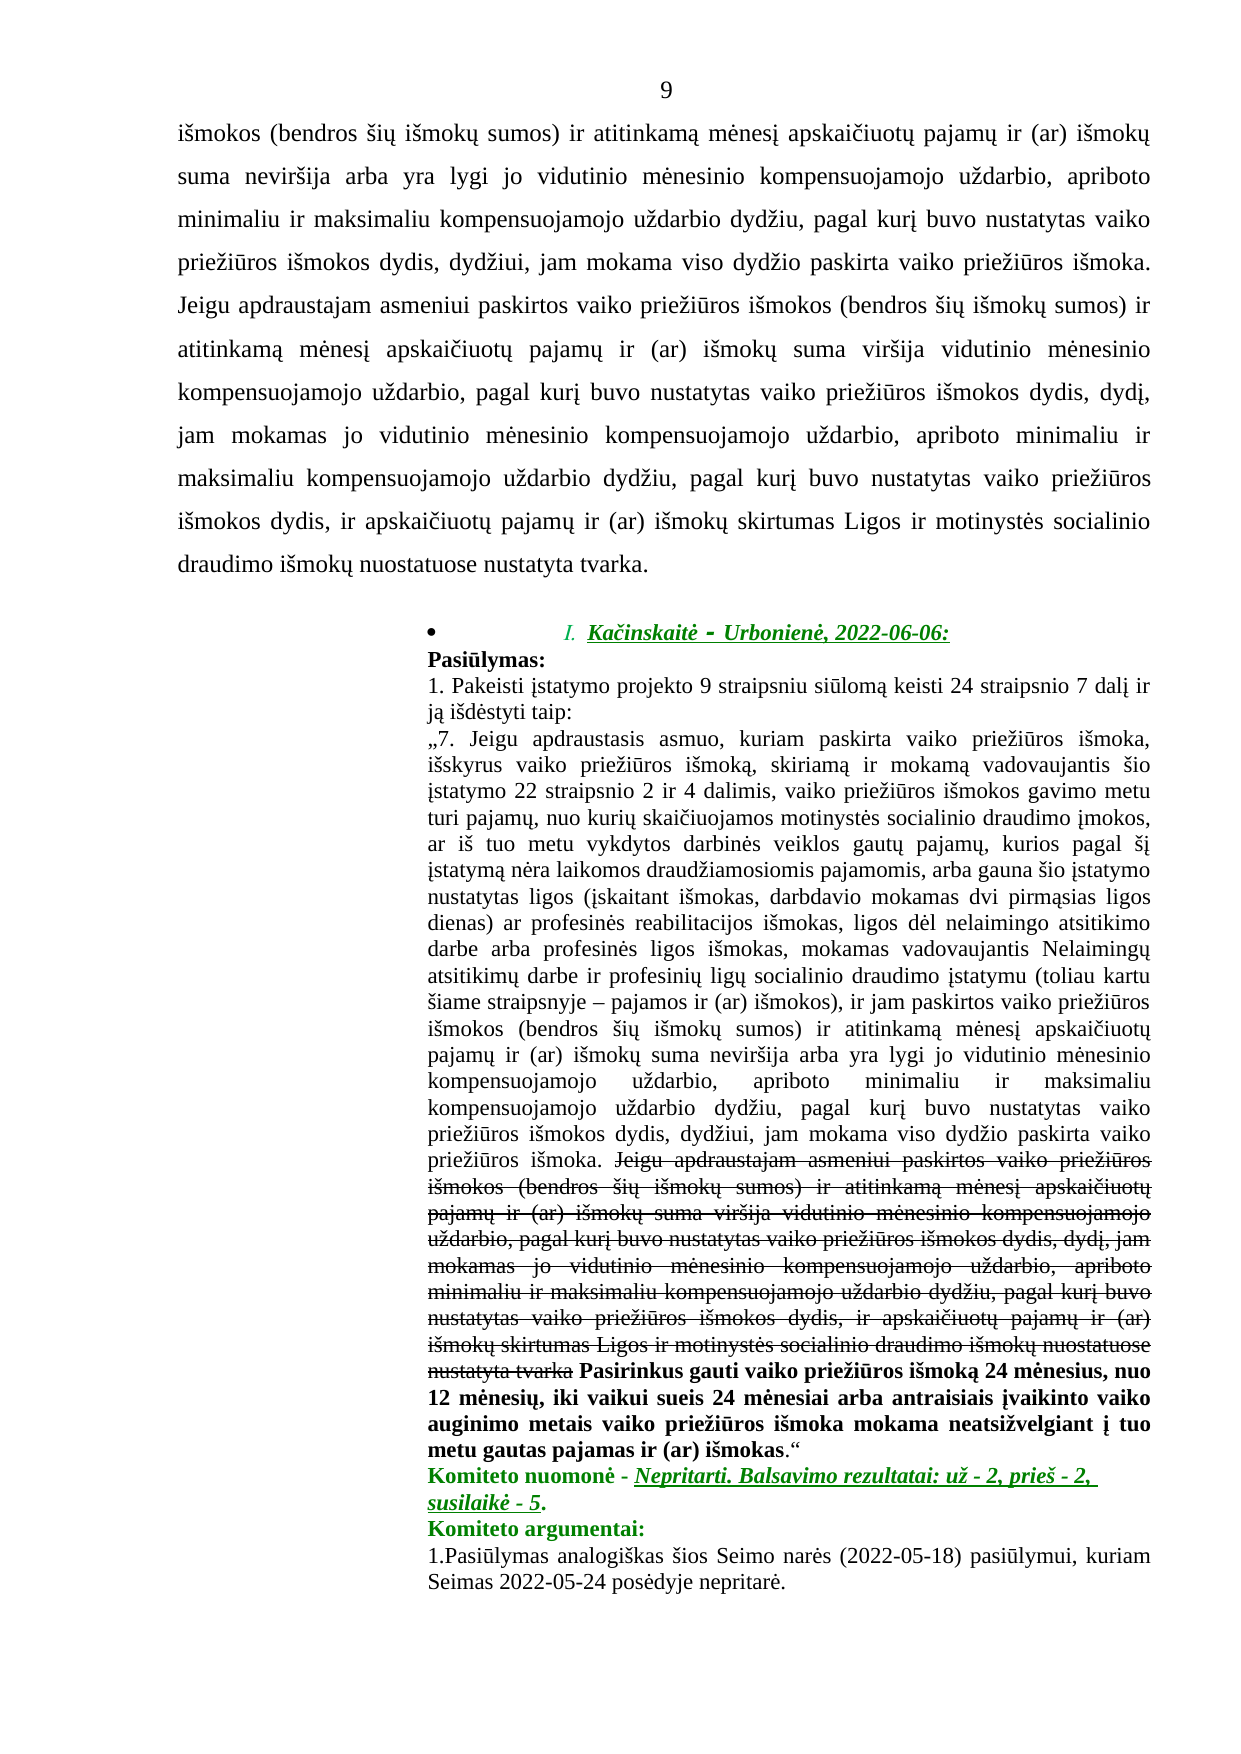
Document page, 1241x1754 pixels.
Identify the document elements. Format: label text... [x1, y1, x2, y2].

text „7. Jeigu apdraustasis asmuo, kuriam paskirta vaiko priežiūros išmoka, išskyrus vaiko priežiūros išmoką, skiriamą ir mokamą vadovaujantis šio įstatymo 22 straipsnio 2 ir 4 dalimis, vaiko priežiūros išmokos gavimo metu turi pajamų, nuo kurių skaičiuojamos motinystės socialinio draudimo įmokos, ar iš tuo metu vykdytos darbinės veiklos gautų pajamų, kurios pagal šį įstatymą nėra laikomos draudžiamosiomis pajamomis, arba gauna šio įstatymo nustatytas ligos (įskaitant išmokas, darbdavio mokamas dvi pirmąsias ligos dienas) ar profesinės reabilitacijos išmokas, ligos dėl nelaimingo atsitikimo darbe arba profesinės ligos išmokas, mokamas vadovaujantis Nelaimingų atsitikimų darbe ir profesinių ligų socialinio draudimo įstatymu (toliau kartu šiame straipsnyje – pajamos ir (ar) išmokos), ir jam paskirtos vaiko priežiūros išmokos (bendros šių išmokų sumos) ir atitinkamą mėnesį apskaičiuotų pajamų ir (ar) išmokų suma neviršija arba yra lygi jo vidutinio mėnesinio kompensuojamojo uždarbio, apriboto minimaliu ir maksimaliu kompensuojamojo uždarbio dydžiu, pagal kurį buvo nustatytas vaiko priežiūros išmokos dydis, dydžiui, jam mokama viso dydžio paskirta vaiko priežiūros išmoka. Jeigu apdraustajam asmeniui paskirtos vaiko priežiūros išmokos (bendros šių išmokų sumos) ir atitinkamą mėnesį apskaičiuotų pajamų ir (ar) išmokų suma viršija vidutinio mėnesinio kompensuojamojo uždarbio, pagal kurį buvo nustatytas vaiko priežiūros išmokos dydis, dydį, jam mokamas jo vidutinio mėnesinio kompensuojamojo uždarbio, apriboto minimaliu ir maksimaliu kompensuojamojo uždarbio dydžiu, pagal kurį buvo nustatytas vaiko priežiūros išmokos dydis, ir apskaičiuotų pajamų ir (ar) išmokų skirtumas Ligos ir motinystės socialinio draudimo išmokų nuostatuose nustatyta tvarka Pasirinkus gauti vaiko priežiūros išmoką 24 mėnesius, nuo 12 mėnesių, iki vaikui sueis 24 mėnesiai arba antraisiais įvaikinto vaiko auginimo metais vaiko priežiūros išmoka mokama neatsižvelgiant į tuo metu gautas pajamas ir (ar) išmokas.“ [427, 725, 1152, 1187]
text Pasiūlymas: [427, 646, 1152, 672]
text 1. Pakeisti įstatymo projekto 9 straipsniu siūlomą keisti 24 straipsnio 7 dalį ir ją išdėstyti taip: [427, 672, 1152, 725]
text išmokos (bendros šių išmokų sumos) ir atitinkamą mėnesį apskaičiuotų pajamų ir (ar) išmokų suma neviršija arba yra lygi jo vidutinio mėnesinio kompensuojamojo uždarbio, apriboto minimaliu ir maksimaliu kompensuojamojo uždarbio dydžiu, pagal kurį buvo nustatytas vaiko priežiūros išmokos dydis, dydžiui, jam mokama viso dydžio paskirta vaiko priežiūros išmoka. Jeigu apdraustajam asmeniui paskirtos vaiko priežiūros išmokos (bendros šių išmokų sumos) ir atitinkamą mėnesį apskaičiuotų pajamų ir (ar) išmokų suma viršija vidutinio mėnesinio kompensuojamojo uždarbio, pagal kurį buvo nustatytas vaiko priežiūros išmokos dydis, dydį, jam mokamas jo vidutinio mėnesinio kompensuojamojo uždarbio, apriboto minimaliu ir maksimaliu kompensuojamojo uždarbio dydžiu, pagal kurį buvo nustatytas vaiko priežiūros išmokos dydis, ir apskaičiuotų pajamų ir (ar) išmokų skirtumas Ligos ir motinystės socialinio draudimo išmokų nuostatuose nustatyta tvarka. [177, 118, 1152, 578]
text „7. Jeigu apdraustasis asmuo, kuriam paskirta vaiko priežiūros išmoka, išskyrus vaiko priežiūros išmoką, skiriamą ir mokamą vadovaujantis šio įstatymo 22 straipsnio 2 ir 4 dalimis, vaiko priežiūros išmokos gavimo metu turi pajamų, nuo kurių skaičiuojamos motinystės socialinio draudimo įmokos, ar iš tuo metu vykdytos darbinės veiklos gautų pajamų, kurios pagal šį įstatymą nėra laikomos draudžiamosiomis pajamomis, arba gauna šio įstatymo nustatytas ligos (įskaitant išmokas, darbdavio mokamas dvi pirmąsias ligos dienas) ar profesinės reabilitacijos išmokas, ligos dėl nelaimingo atsitikimo darbe arba profesinės ligos išmokas, mokamas vadovaujantis Nelaimingų atsitikimų darbe ir profesinių ligų socialinio draudimo įstatymu (toliau kartu šiame straipsnyje – pajamos ir (ar) išmokos), ir jam paskirtos vaiko priežiūros išmokos (bendros šių išmokų sumos) ir atitinkamą mėnesį apskaičiuotų pajamų ir (ar) išmokų suma neviršija arba yra lygi jo vidutinio mėnesinio kompensuojamojo uždarbio, apriboto minimaliu ir maksimaliu kompensuojamojo uždarbio dydžiu, pagal kurį buvo nustatytas vaiko priežiūros išmokos dydis, dydžiui, jam mokama viso dydžio paskirta vaiko priežiūros išmoka. Jeigu apdraustajam asmeniui paskirtos vaiko priežiūros išmokos (bendros šių išmokų sumos) ir atitinkamą mėnesį apskaičiuotų pajamų ir (ar) išmokų suma viršija vidutinio mėnesinio kompensuojamojo uždarbio, pagal kurį buvo nustatytas vaiko priežiūros išmokos dydis, dydį, jam mokamas jo vidutinio mėnesinio kompensuojamojo uždarbio, apriboto minimaliu ir maksimaliu kompensuojamojo uždarbio dydžiu, pagal kurį buvo nustatytas vaiko priežiūros išmokos dydis, ir apskaičiuotų pajamų ir (ar) išmokų skirtumas Ligos ir motinystės socialinio draudimo išmokų nuostatuose nustatyta tvarka Pasirinkus gauti vaiko priežiūros išmoką 24 mėnesius, nuo 12 mėnesių, iki vaikui sueis 24 mėnesiai arba antraisiais įvaikinto vaiko auginimo metais vaiko priežiūros išmoka mokama neatsižvelgiant į tuo metu gautas pajamas ir (ar) išmokas.“ [427, 1188, 1152, 1266]
text „7. Jeigu apdraustasis asmuo, kuriam paskirta vaiko priežiūros išmoka, išskyrus vaiko priežiūros išmoką, skiriamą ir mokamą vadovaujantis šio įstatymo 22 straipsnio 2 ir 4 dalimis, vaiko priežiūros išmokos gavimo metu turi pajamų, nuo kurių skaičiuojamos motinystės socialinio draudimo įmokos, ar iš tuo metu vykdytos darbinės veiklos gautų pajamų, kurios pagal šį įstatymą nėra laikomos draudžiamosiomis pajamomis, arba gauna šio įstatymo nustatytas ligos (įskaitant išmokas, darbdavio mokamas dvi pirmąsias ligos dienas) ar profesinės reabilitacijos išmokas, ligos dėl nelaimingo atsitikimo darbe arba profesinės ligos išmokas, mokamas vadovaujantis Nelaimingų atsitikimų darbe ir profesinių ligų socialinio draudimo įstatymu (toliau kartu šiame straipsnyje – pajamos ir (ar) išmokos), ir jam paskirtos vaiko priežiūros išmokos (bendros šių išmokų sumos) ir atitinkamą mėnesį apskaičiuotų pajamų ir (ar) išmokų suma neviršija arba yra lygi jo vidutinio mėnesinio kompensuojamojo uždarbio, apriboto minimaliu ir maksimaliu kompensuojamojo uždarbio dydžiu, pagal kurį buvo nustatytas vaiko priežiūros išmokos dydis, dydžiui, jam mokama viso dydžio paskirta vaiko priežiūros išmoka. Jeigu apdraustajam asmeniui paskirtos vaiko priežiūros išmokos (bendros šių išmokų sumos) ir atitinkamą mėnesį apskaičiuotų pajamų ir (ar) išmokų suma viršija vidutinio mėnesinio kompensuojamojo uždarbio, pagal kurį buvo nustatytas vaiko priežiūros išmokos dydis, dydį, jam mokamas jo vidutinio mėnesinio kompensuojamojo uždarbio, apriboto minimaliu ir maksimaliu kompensuojamojo uždarbio dydžiu, pagal kurį buvo nustatytas vaiko priežiūros išmokos dydis, ir apskaičiuotų pajamų ir (ar) išmokų skirtumas Ligos ir motinystės socialinio draudimo išmokų nuostatuose nustatyta tvarka Pasirinkus gauti vaiko priežiūros išmoką 24 mėnesius, nuo 12 mėnesių, iki vaikui sueis 24 mėnesiai arba antraisiais įvaikinto vaiko auginimo metais vaiko priežiūros išmoka mokama neatsižvelgiant į tuo metu gautas pajamas ir (ar) išmokas.“ [427, 1294, 1152, 1463]
text Komiteto argumentai: [427, 1515, 1152, 1542]
text  Kačinskaitė - Urbonienė, 2022-06-06: [427, 619, 1152, 646]
text Komiteto nuomonė - Nepritarti. Balsavimo rezultatai: už - 2, prieš - 2, susilaikė - 5. [427, 1463, 1152, 1515]
text 1.Pasiūlymas analogiškas šios Seimo narės (2022-05-18) pasiūlymui, kuriam Seimas 2022-05-24 posėdyje nepritarė. [427, 1542, 1152, 1594]
